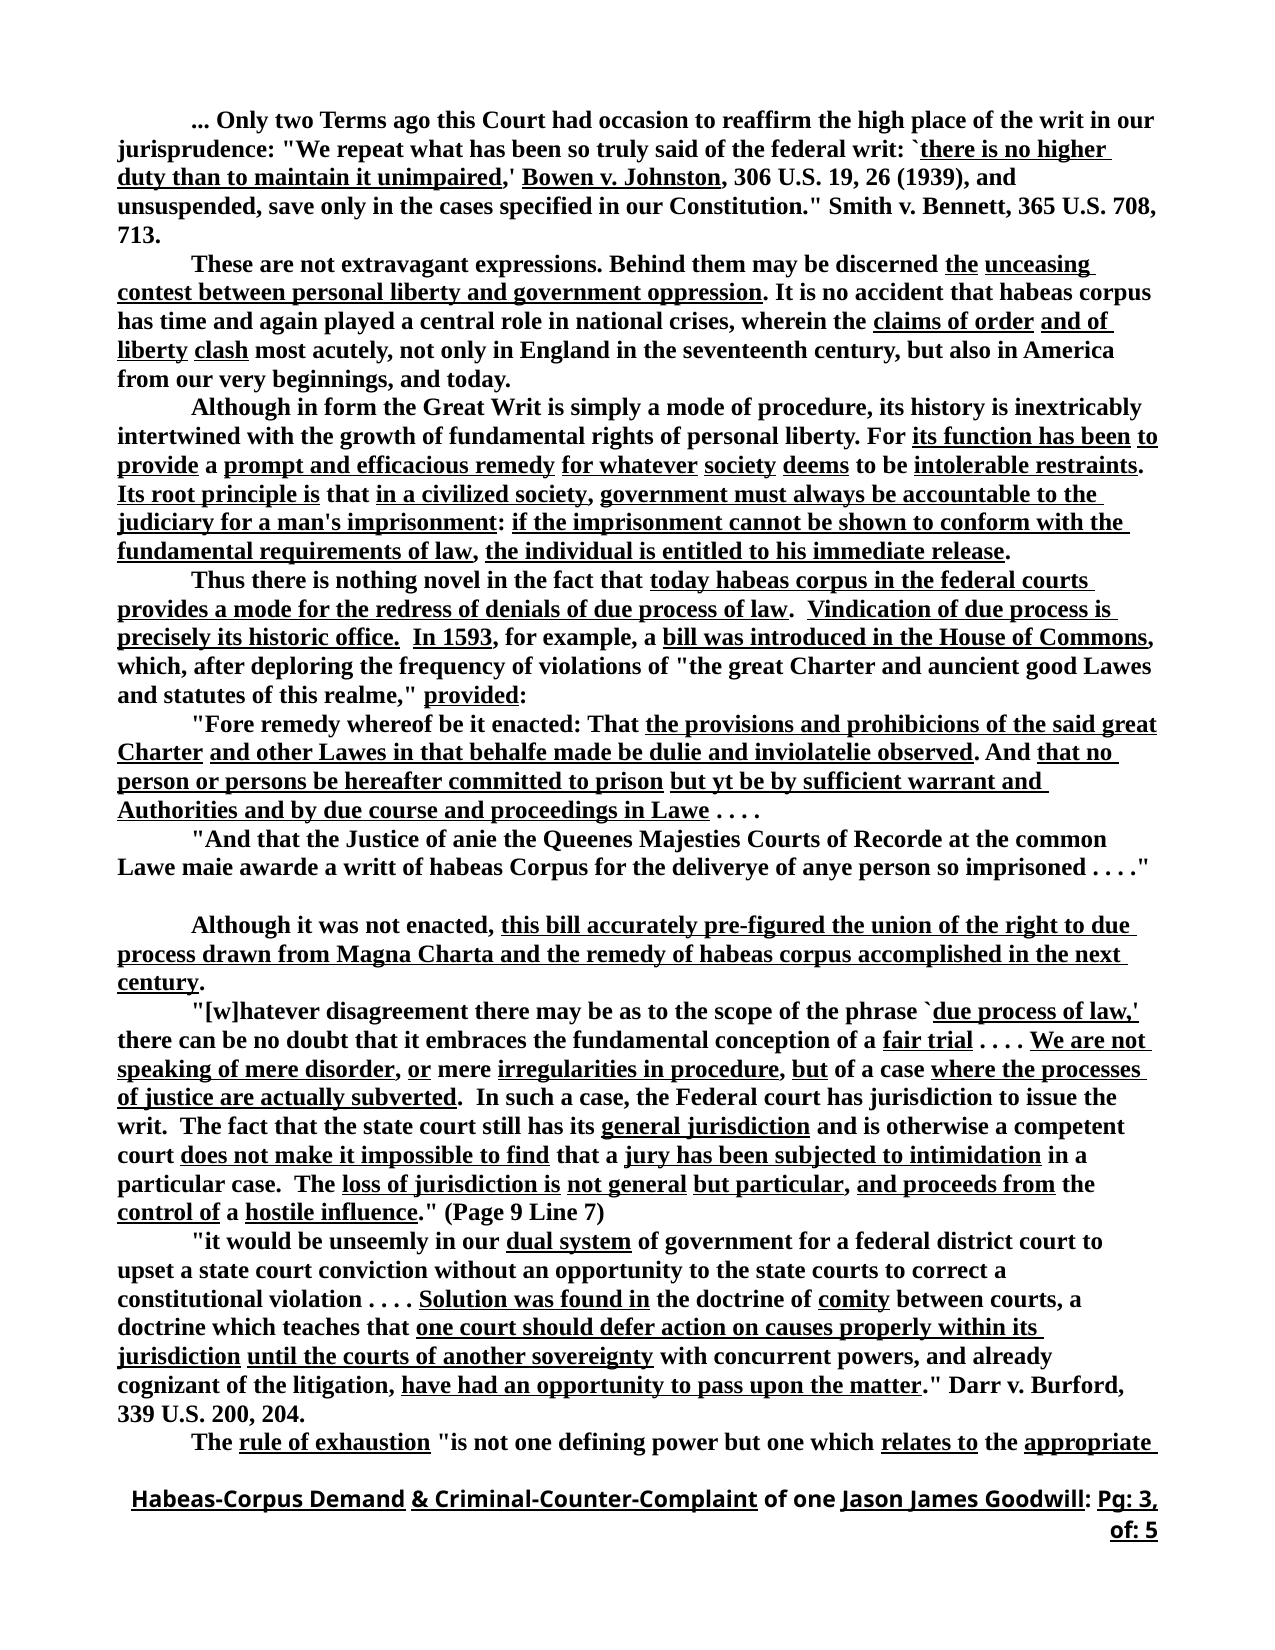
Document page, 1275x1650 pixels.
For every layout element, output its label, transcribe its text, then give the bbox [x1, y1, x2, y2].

text Although it was not enacted, this bill accurately pre-figured the union of the right to due process drawn from Magna Charta and the remedy of habeas corpus accomplished in the next century. [117, 910, 1158, 996]
text Thus there is nothing novel in the fact that today habeas corpus in the federal courts provides a mode for the redress of denials of due process of law. Vindication of due process is precisely its historic office. In 1593, for example, a bill was introduced in the House of Commons, which, after deploring the frequency of violations of "the great Charter and auncient good Lawes and statutes of this realme," provided: [117, 565, 1158, 709]
text These are not extravagant expressions. Behind them may be discerned the unceasing contest between personal liberty and government oppression. It is no accident that habeas corpus has time and again played a central role in national crises, wherein the claims of order and of liberty clash most acutely, not only in England in the seventeenth century, but also in America from our very beginnings, and today. [117, 249, 1158, 392]
text The rule of exhaustion "is not one defining power but one which relates to the appropriate [117, 1427, 1158, 1456]
text ... Only two Terms ago this Court had occasion to reaffirm the high place of the writ in our jurisprudence: "We repeat what has been so truly said of the federal writ: `there is no higher duty than to maintain it unimpaired,' Bowen v. Johnston, 306 U.S. 19, 26 (1939), and unsuspended, save only in the cases specified in our Constitution." Smith v. Bennett, 365 U.S. 708, 713. [117, 105, 1158, 249]
text "And that the Justice of anie the Queenes Majesties Courts of Recorde at the common Lawe maie awarde a writt of habeas Corpus for the deliverye of anye person so imprisoned . . . ." [117, 824, 1158, 881]
text "[w]hatever disagreement there may be as to the scope of the phrase `due process of law,' there can be no doubt that it embraces the fundamental conception of a fair trial . . . . We are not speaking of mere disorder, or mere irregularities in procedure, but of a case where the processes of justice are actually subverted. In such a case, the Federal court has jurisdiction to issue the writ. The fact that the state court still has its general jurisdiction and is otherwise a competent court does not make it impossible to find that a jury has been subjected to intimidation in a particular case. The loss of jurisdiction is not general but particular, and proceeds from the control of a hostile influence." (Page 9 Line 7) [117, 996, 1158, 1226]
text "it would be unseemly in our dual system of government for a federal district court to upset a state court conviction without an opportunity to the state courts to correct a constitutional violation . . . . Solution was found in the doctrine of comity between courts, a doctrine which teaches that one court should defer action on causes properly within its jurisdiction until the courts of another sovereignty with concurrent powers, and already cognizant of the litigation, have had an opportunity to pass upon the matter." Darr v. Burford, 339 U.S. 200, 204. [117, 1226, 1158, 1427]
text Although in form the Great Writ is simply a mode of procedure, its history is inextricably intertwined with the growth of fundamental rights of personal liberty. For its function has been to provide a prompt and efficacious remedy for whatever society deems to be intolerable restraints. Its root principle is that in a civilized society, government must always be accountable to the judiciary for a man's imprisonment: if the imprisonment cannot be shown to conform with the fundamental requirements of law, the individual is entitled to his immediate release. [117, 392, 1158, 565]
text "Fore remedy whereof be it enacted: That the provisions and prohibicions of the said great Charter and other Lawes in that behalfe made be dulie and inviolatelie observed. And that no person or persons be hereafter committed to prison but yt be by sufficient warrant and Authorities and by due course and proceedings in Lawe . . . . [117, 709, 1158, 824]
